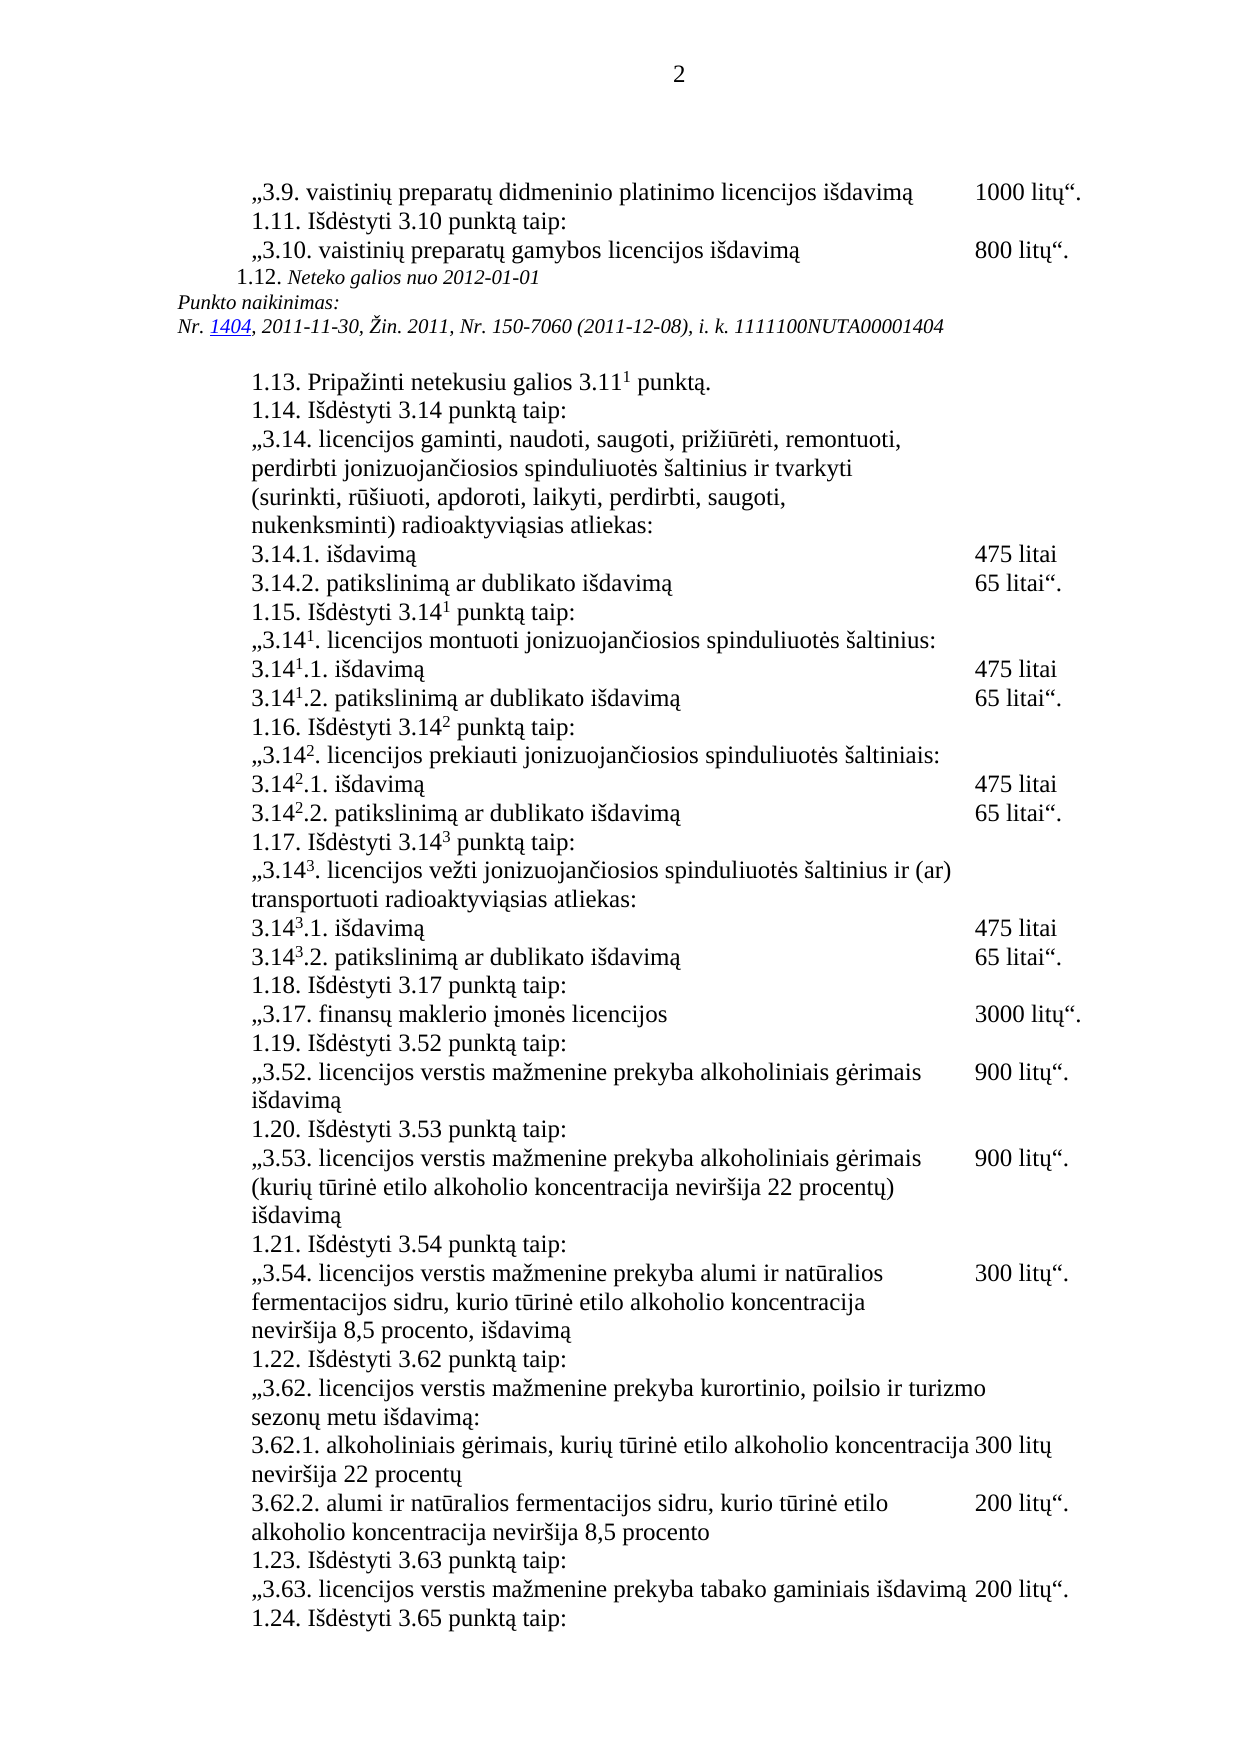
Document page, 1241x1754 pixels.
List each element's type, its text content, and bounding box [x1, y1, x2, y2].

text „3.141. licencijos montuoti jonizuojančiosios spinduliuotės šaltinius: [177, 625, 1181, 654]
text „3.14. licencijos gaminti, naudoti, saugoti, prižiūrėti, remontuoti, [177, 424, 1181, 453]
text neviršija 8,5 procento, išdavimą [177, 1315, 1181, 1344]
text 3.141.1. išdavimą 475 litai [177, 654, 1181, 683]
text 1.21. Išdėstyti 3.54 punktą taip: [177, 1229, 1181, 1258]
text „3.53. licencijos verstis mažmenine prekyba alkoholiniais gėrimais 900 litų“. [177, 1143, 1181, 1172]
text 1.23. Išdėstyti 3.63 punktą taip: [177, 1545, 1181, 1574]
text 1.16. Išdėstyti 3.142 punktą taip: [177, 712, 1181, 740]
text 3.14.2. patikslinimą ar dublikato išdavimą 65 litai“. [177, 568, 1181, 597]
text Punkto naikinimas: [177, 290, 1181, 314]
text fermentacijos sidru, kurio tūrinė etilo alkoholio koncentracija [177, 1287, 1181, 1315]
text išdavimą [177, 1200, 1181, 1229]
text 3.142.1. išdavimą 475 litai [177, 769, 1181, 798]
text 1.14. Išdėstyti 3.14 punktą taip: [177, 395, 1181, 424]
text 3.141.2. patikslinimą ar dublikato išdavimą 65 litai“. [177, 683, 1181, 712]
text sezonų metu išdavimą: [177, 1402, 1181, 1430]
text nukenksminti) radioaktyviąsias atliekas: [177, 510, 1181, 539]
text transportuoti radioaktyviąsias atliekas: [177, 884, 1181, 913]
text 3.14.1. išdavimą 475 litai [177, 539, 1181, 568]
text 1.17. Išdėstyti 3.143 punktą taip: [177, 827, 1181, 855]
text 1.24. Išdėstyti 3.65 punktą taip: [177, 1603, 1181, 1632]
text „3.63. licencijos verstis mažmenine prekyba tabako gaminiais išdavimą 200 litų“. [177, 1574, 1181, 1603]
text išdavimą [177, 1085, 1181, 1114]
text 1.18. Išdėstyti 3.17 punktą taip: [177, 970, 1181, 999]
text Nr. 1404, 2011-11-30, Žin. 2011, Nr. 150-7060 (2011-12-08), i. k. 1111100NUTA00001404 [177, 314, 1181, 338]
text „3.143. licencijos vežti jonizuojančiosios spinduliuotės šaltinius ir (ar) [177, 855, 1181, 884]
text alkoholio koncentracija neviršija 8,5 procento [177, 1517, 1181, 1545]
text „3.54. licencijos verstis mažmenine prekyba alumi ir natūralios 300 litų“. [177, 1258, 1181, 1287]
text (surinkti, rūšiuoti, apdoroti, laikyti, perdirbti, saugoti, [177, 482, 1181, 510]
text „3.10. vaistinių preparatų gamybos licencijos išdavimą 800 litų“. [177, 235, 1181, 263]
text 1.22. Išdėstyti 3.62 punktą taip: [177, 1344, 1181, 1373]
text „3.9. vaistinių preparatų didmeninio platinimo licencijos išdavimą 1000 litų“. [177, 177, 1181, 206]
text 1.15. Išdėstyti 3.141 punktą taip: [177, 597, 1181, 625]
text 1.12. Neteko galios nuo 2012-01-01 [177, 263, 1181, 290]
text 1.19. Išdėstyti 3.52 punktą taip: [177, 1028, 1181, 1057]
text 3.142.2. patikslinimą ar dublikato išdavimą 65 litai“. [177, 798, 1181, 827]
text perdirbti jonizuojančiosios spinduliuotės šaltinius ir tvarkyti [177, 453, 1181, 482]
text (kurių tūrinė etilo alkoholio koncentracija neviršija 22 procentų) [177, 1172, 1181, 1200]
text 3.143.2. patikslinimą ar dublikato išdavimą 65 litai“. [177, 942, 1181, 970]
text 3.143.1. išdavimą 475 litai [177, 913, 1181, 942]
text „3.17. finansų maklerio įmonės licencijos 3000 litų“. [177, 999, 1181, 1028]
text 1.20. Išdėstyti 3.53 punktą taip: [177, 1114, 1181, 1143]
text „3.62. licencijos verstis mažmenine prekyba kurortinio, poilsio ir turizmo [177, 1373, 1181, 1402]
text neviršija 22 procentų [177, 1459, 1181, 1488]
text „3.52. licencijos verstis mažmenine prekyba alkoholiniais gėrimais 900 litų“. [177, 1057, 1181, 1085]
text „3.142. licencijos prekiauti jonizuojančiosios spinduliuotės šaltiniais: [177, 740, 1181, 769]
text 3.62.2. alumi ir natūralios fermentacijos sidru, kurio tūrinė etilo 200 litų“. [177, 1488, 1181, 1517]
text 3.62.1. alkoholiniais gėrimais, kurių tūrinė etilo alkoholio koncentracija 300 litų [177, 1430, 1181, 1459]
text 1.11. Išdėstyti 3.10 punktą taip: [177, 206, 1181, 235]
text 1.13. Pripažinti netekusiu galios 3.111 punktą. [177, 367, 1181, 395]
